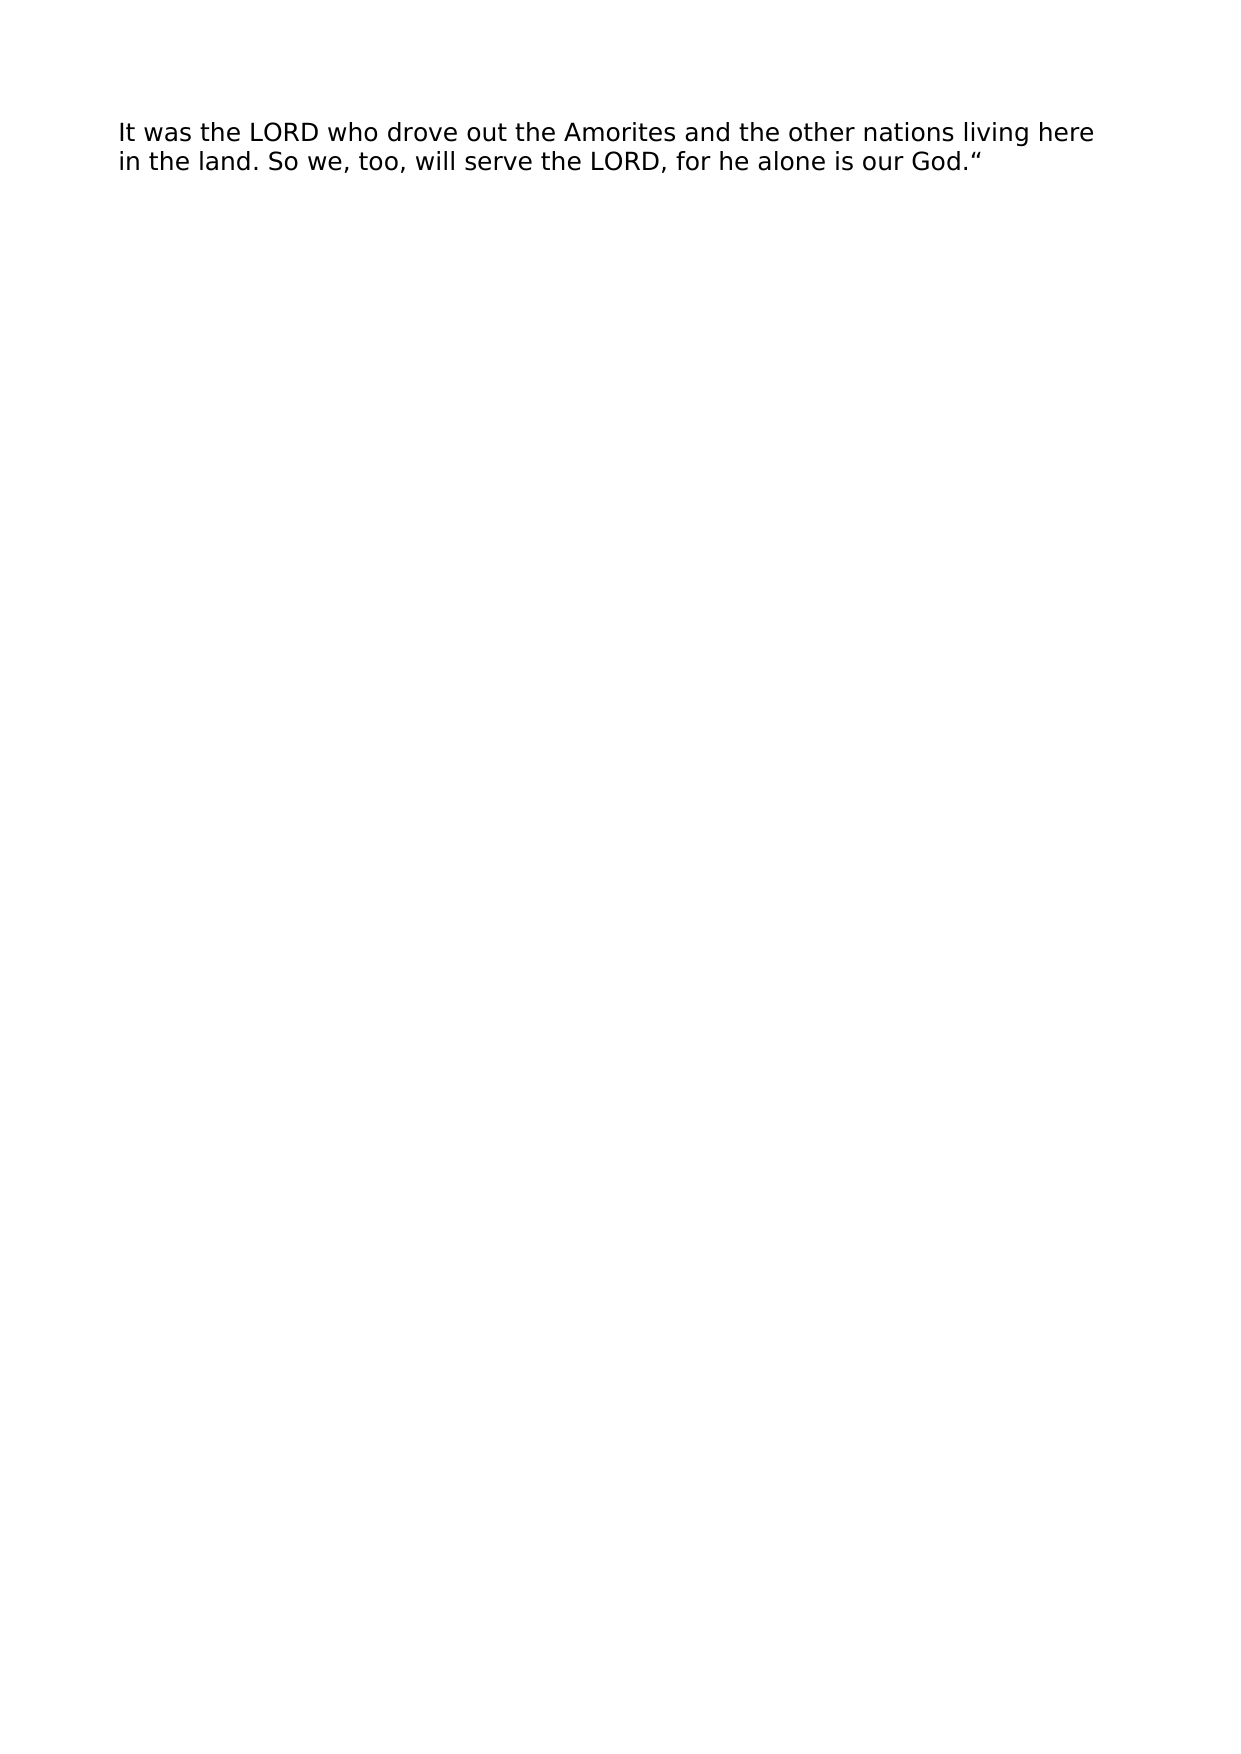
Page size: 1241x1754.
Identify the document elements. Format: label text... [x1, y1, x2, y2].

text It was the LORD who drove out the Amorites and the other nations living here in the land. So we, too, will serve the LORD, for he alone is our God.“ [118, 118, 1122, 176]
